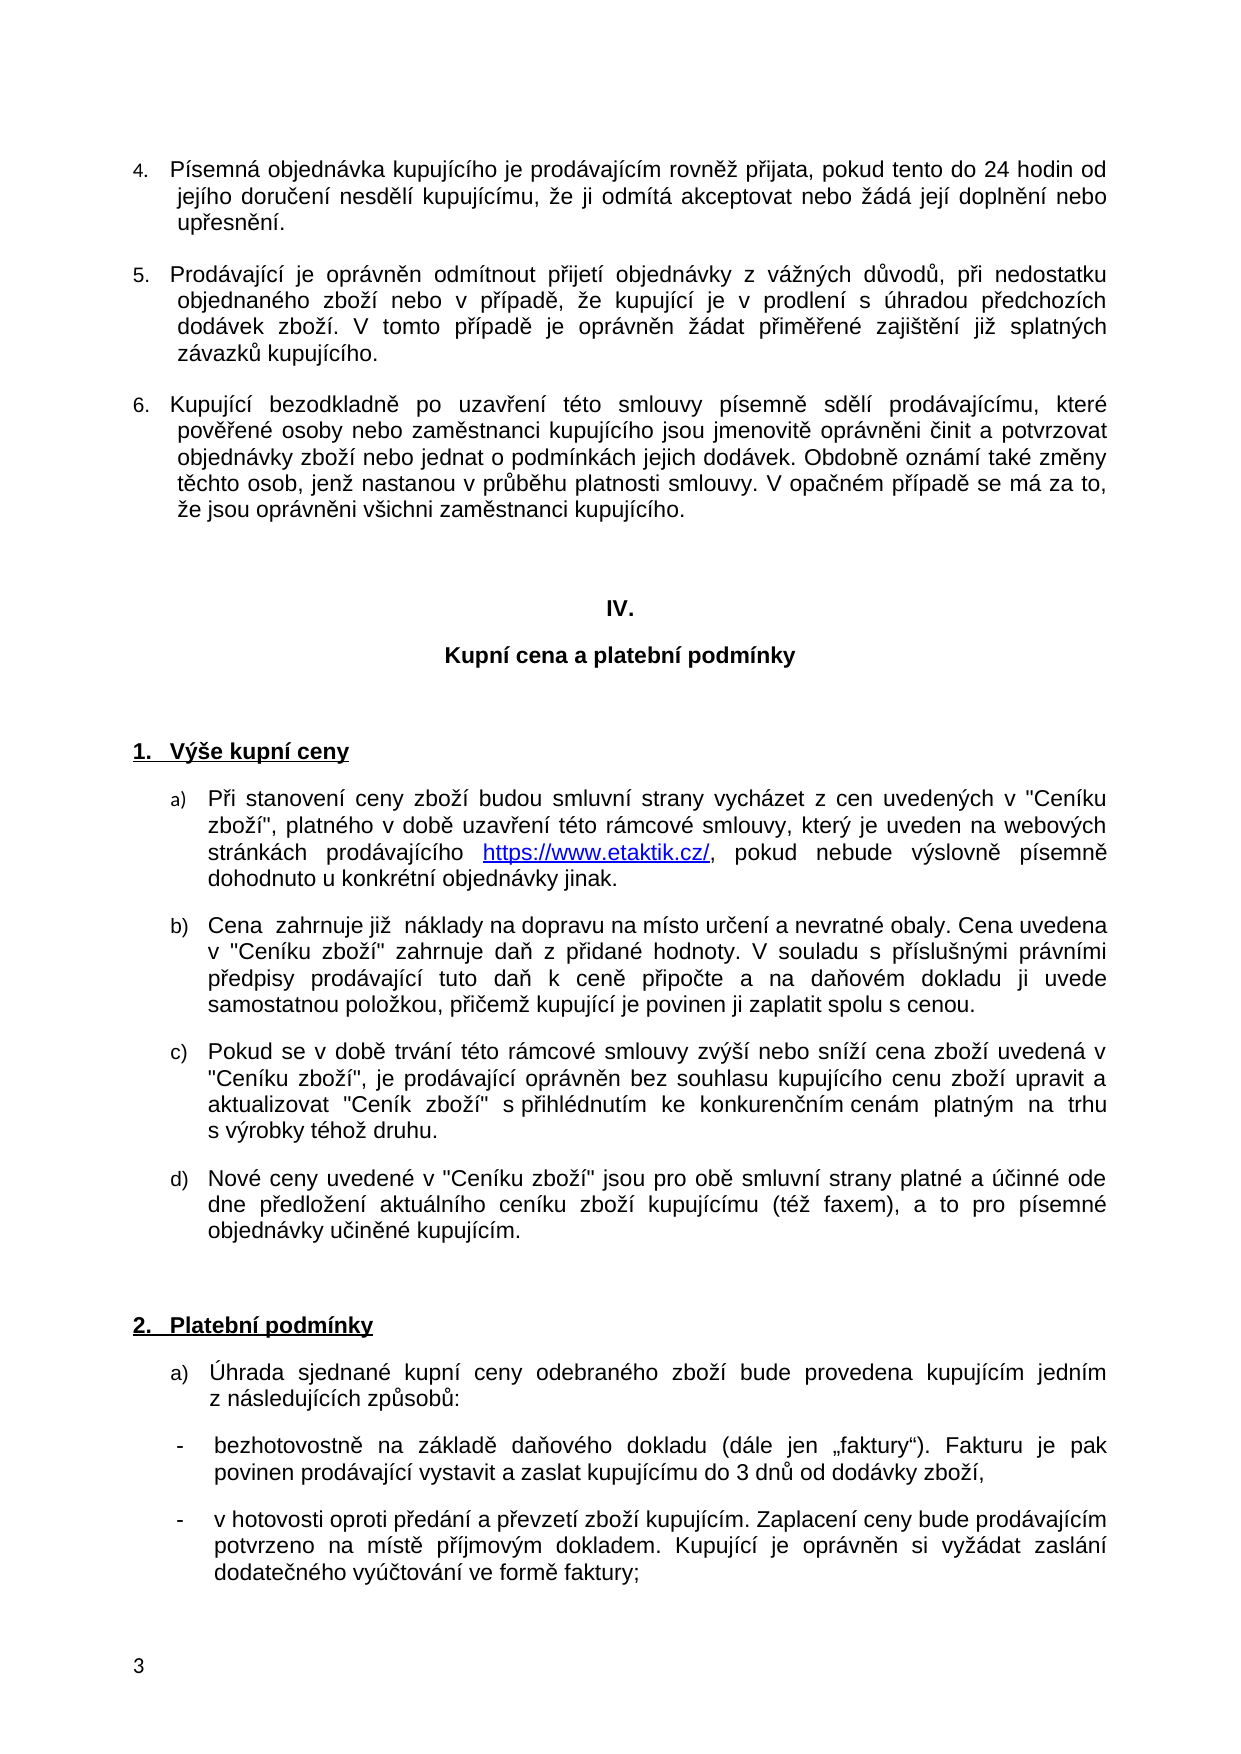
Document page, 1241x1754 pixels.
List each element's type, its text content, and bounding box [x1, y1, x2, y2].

list Nové ceny uvedené v "Ceníku zboží" jsou pro obě smluvní strany platné a účinné ode dne předložení aktuálního ceníku zboží kupujícímu (též faxem), a to pro písemné objednávky učiněné kupujícím. [170, 1164, 1108, 1243]
list Kupující bezodkladně po uzavření této smlouvy písemně sdělí prodávajícímu, které pověřené osoby nebo zaměstnanci kupujícího jsou jmenovitě oprávněni činit a potvrzovat objednávky zboží nebo jednat o podmínkách jejich dodávek. Obdobně oznámí také změny těchto osob, jenž nastanou v průběhu platnosti smlouvy. V opačném případě se má za to, že jsou oprávněni všichni zaměstnanci kupujícího. [133, 391, 1108, 523]
list Při stanovení ceny zboží budou smluvní strany vycházet z cen uvedených v "Ceníku zboží", platného v době uzavření této rámcové smlouvy, který je uveden na webových stránkách prodávajícího https://www.etaktik.cz/, pokud nebude výslovně písemně dohodnuto u konkrétní objednávky jinak. [170, 785, 1108, 891]
list Prodávající je oprávněn odmítnout přijetí objednávky z vážných důvodů, při nedostatku objednaného zboží nebo v případě, že kupující je v prodlení s úhradou předchozích dodávek zboží. V tomto případě je oprávněn žádat přiměřené zajištění již splatných závazků kupujícího. [133, 261, 1108, 366]
list Cena zahrnuje již náklady na dopravu na místo určení a nevratné obaly. Cena uvedena v "Ceníku zboží" zahrnuje daň z přidané hodnoty. V souladu s příslušnými právními předpisy prodávající tuto daň k ceně připočte a na daňovém dokladu ji uvede samostatnou položkou, přičemž kupující je povinen ji zaplatit spolu s cenou. [170, 912, 1108, 1017]
text Kupní cena a platební podmínky [133, 642, 1108, 668]
list v hotovosti oproti předání a převzetí zboží kupujícím. Zaplacení ceny bude prodávajícím potvrzeno na místě příjmovým dokladem. Kupující je oprávněn si vyžádat zaslání dodatečného vyúčtování ve formě faktury; [176, 1506, 1108, 1585]
text 2. Platební podmínky [133, 1312, 1108, 1338]
list bezhotovostně na základě daňového dokladu (dále jen „faktury“). Fakturu je pak povinen prodávající vystavit a zaslat kupujícímu do 3 dnů od dodávky zboží, [176, 1432, 1108, 1485]
text IV. [133, 595, 1108, 621]
list Písemná objednávka kupujícího je prodávajícím rovněž přijata, pokud tento do 24 hodin od jejího doručení nesdělí kupujícímu, že ji odmítá akceptovat nebo žádá její doplnění nebo upřesnění. [133, 156, 1108, 236]
text 1. Výše kupní ceny [133, 738, 1108, 764]
list Pokud se v době trvání této rámcové smlouvy zvýší nebo sníží cena zboží uvedená v "Ceníku zboží", je prodávající oprávněn bez souhlasu kupujícího cenu zboží upravit a aktualizovat "Ceník zboží" s přihlédnutím ke konkurenčním cenám platným na trhu s výrobky téhož druhu. [170, 1038, 1108, 1144]
list Úhrada sjednané kupní ceny odebraného zboží bude provedena kupujícím jedním z následujících způsobů: [170, 1359, 1108, 1411]
